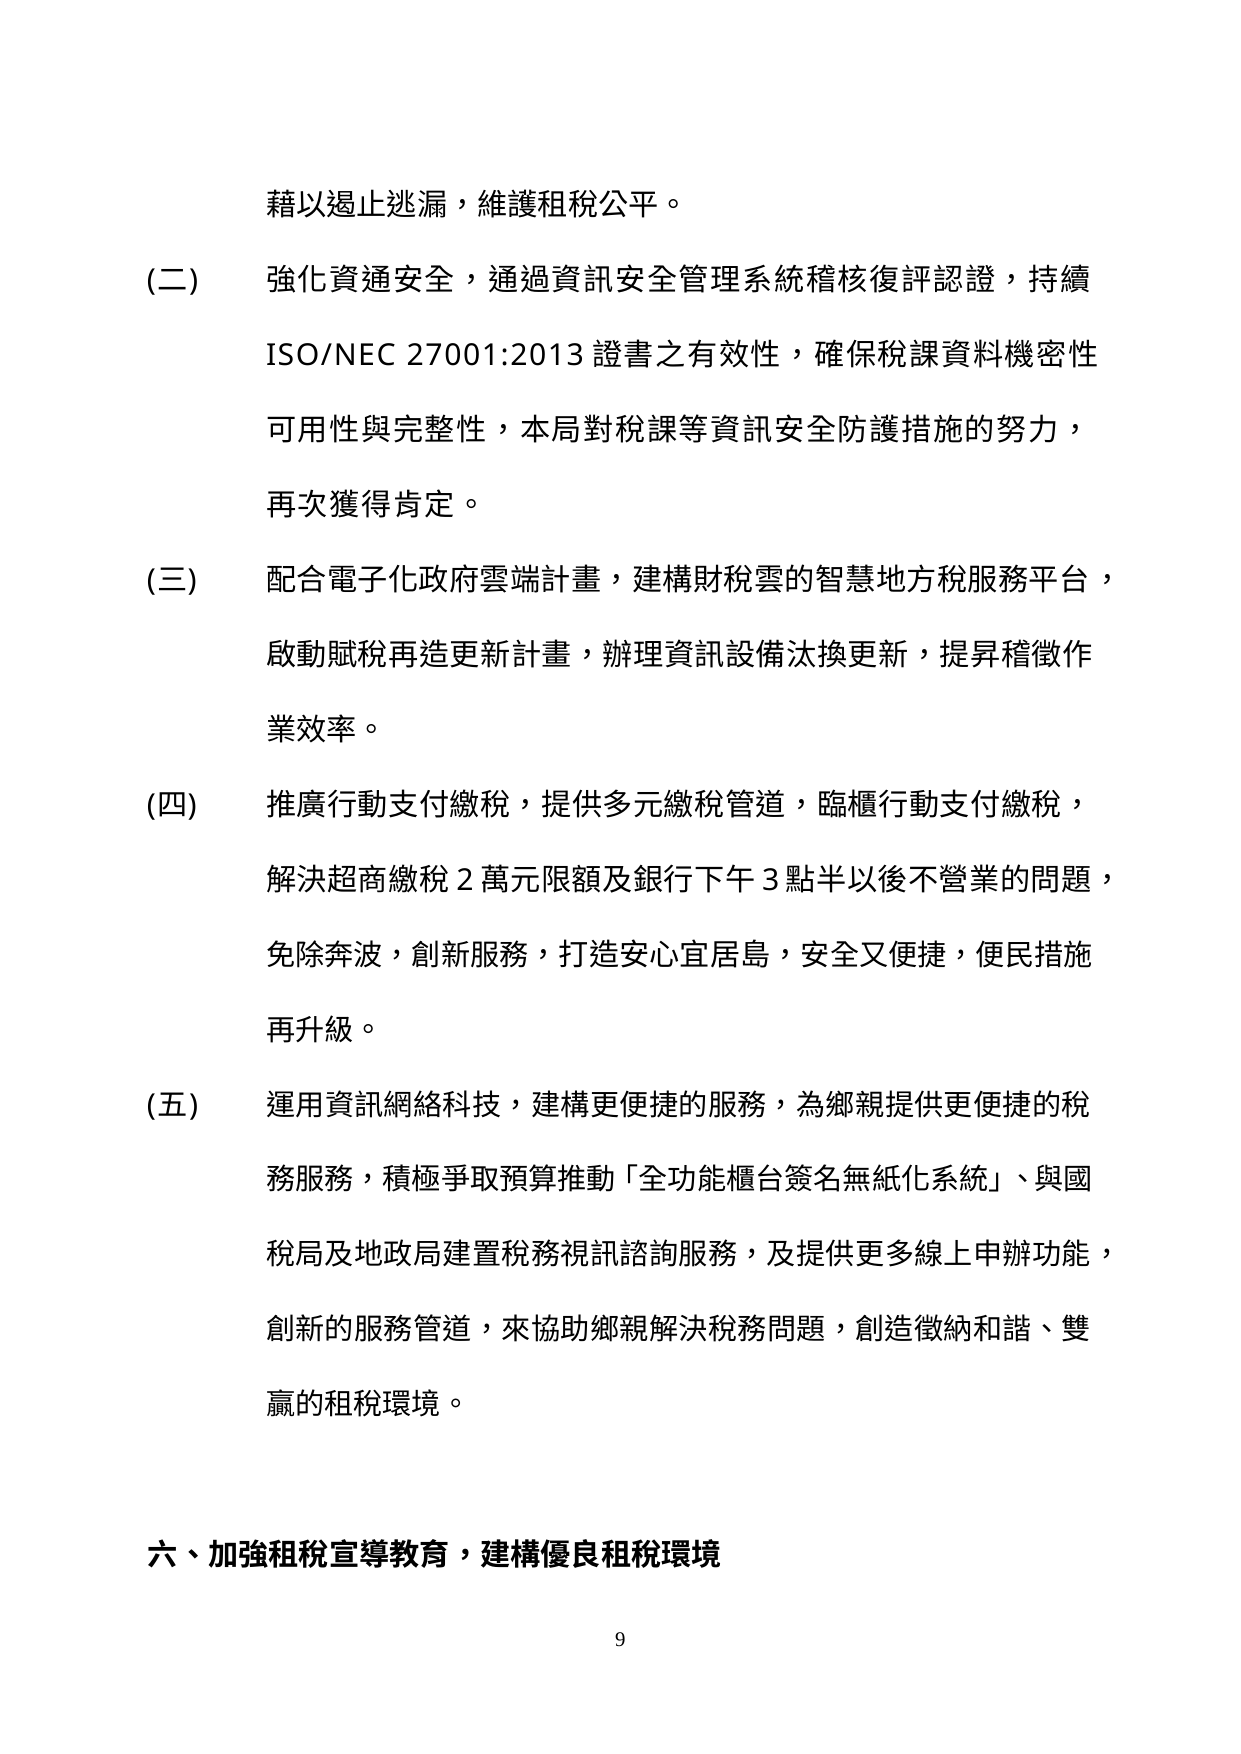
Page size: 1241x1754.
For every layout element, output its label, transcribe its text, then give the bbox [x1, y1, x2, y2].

text 六、加強租稅宣導教育，建構優良租稅環境 [148, 1514, 1092, 1589]
list 運用資訊網絡科技，建構更便捷的服務，為鄉親提供更便捷的稅務服務，積極爭取預算推動「全功能櫃台簽名無紙化系統」、與國稅局及地政局建置稅務視訊諮詢服務，及提供更多線上申辦功能，創新的服務管道，來協助鄉親解決稅務問題，創造徵納和諧、雙贏的租稅環境。 [147, 1064, 1092, 1439]
list 配合電子化政府雲端計畫，建構財稅雲的智慧地方稅服務平台，啟動賦稅再造更新計畫，辦理資訊設備汰換更新，提昇稽徵作業效率。 [147, 539, 1092, 764]
list 推廣行動支付繳稅，提供多元繳稅管道，臨櫃行動支付繳稅，解決超商繳稅2萬元限額及銀行下午3點半以後不營業的問題，免除奔波，創新服務，打造安心宜居島，安全又便捷，便民措施再升級。 [147, 764, 1092, 1064]
list 強化資通安全，通過資訊安全管理系統稽核復評認證，持續ISO/NEC 27001:2013證書之有效性，確保稅課資料機密性、可用性與完整性，本局對稅課等資訊安全防護措施的努力，再次獲得肯定。 [147, 239, 1092, 539]
list 整合現有資訊，擴大與內政部、財政資訊中心、各區國稅局等單位網路連結，執行戶役政系統及國地稅資訊交查作業，有效運用戶政、地政、勞健保等資料，查詢欠稅人地址，取具送達回證，藉以遏止逃漏，維護租稅公平。 [147, 164, 1092, 239]
